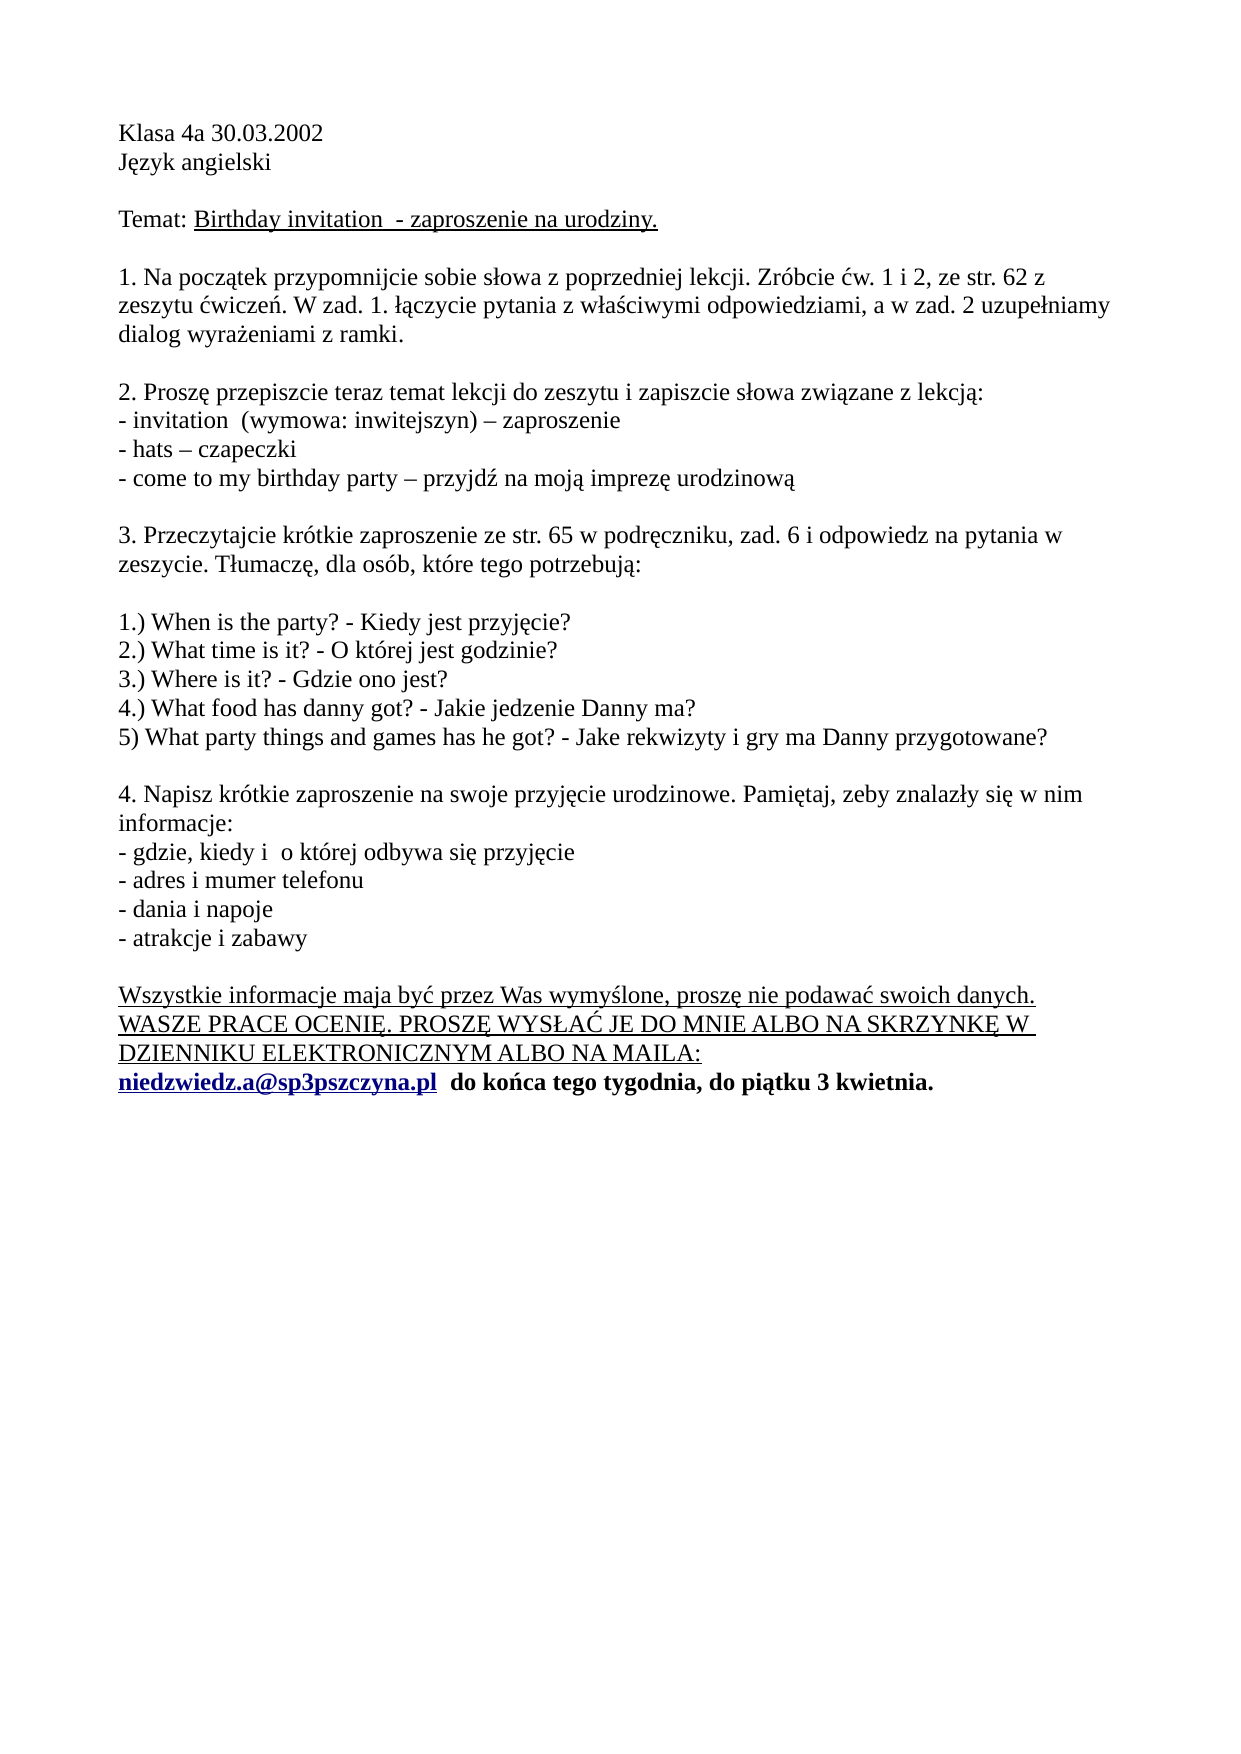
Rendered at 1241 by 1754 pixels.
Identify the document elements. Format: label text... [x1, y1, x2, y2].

text niedzwiedz.a@sp3pszczyna.pl do końca tego tygodnia, do piątku 3 kwietnia. [118, 1067, 1122, 1096]
text 3. Przeczytajcie krótkie zaproszenie ze str. 65 w podręczniku, zad. 6 i odpowiedz na pytania w zeszycie. Tłumaczę, dla osób, które tego potrzebują: [118, 521, 1122, 578]
text - hats – czapeczki [118, 434, 1122, 463]
text 1.) When is the party? - Kiedy jest przyjęcie? [118, 607, 1122, 636]
text - atrakcje i zabawy [118, 923, 1122, 952]
text - dania i napoje [118, 894, 1122, 923]
text Temat: Birthday invitation - zaproszenie na urodziny. [118, 204, 1122, 233]
text 4. Napisz krótkie zaproszenie na swoje przyjęcie urodzinowe. Pamiętaj, zeby znalazły się w nim informacje: [118, 779, 1122, 837]
text Klasa 4a 30.03.2002 [118, 118, 1122, 147]
text 5) What party things and games has he got? - Jake rekwizyty i gry ma Danny przygotowane? [118, 722, 1122, 751]
text - gdzie, kiedy i o której odbywa się przyjęcie [118, 837, 1122, 866]
text Wszystkie informacje maja być przez Was wymyślone, proszę nie podawać swoich danych. [118, 981, 1122, 1009]
text Język angielski [118, 147, 1122, 176]
text - come to my birthday party – przyjdź na moją imprezę urodzinową [118, 463, 1122, 492]
text - adres i mumer telefonu [118, 866, 1122, 894]
text 2.) What time is it? - O której jest godzinie? [118, 636, 1122, 664]
text 4.) What food has danny got? - Jakie jedzenie Danny ma? [118, 693, 1122, 722]
text WASZE PRACE OCENIĘ. PROSZĘ WYSŁAĆ JE DO MNIE ALBO NA SKRZYNKĘ W DZIENNIKU ELEKTRONICZNYM ALBO NA MAILA: [118, 1009, 1122, 1067]
text - invitation (wymowa: inwitejszyn) – zaproszenie [118, 406, 1122, 434]
text 1. Na początek przypomnijcie sobie słowa z poprzedniej lekcji. Zróbcie ćw. 1 i 2, ze str. 62 z zeszytu ćwiczeń. W zad. 1. łączycie pytania z właściwymi odpowiedziami, a w zad. 2 uzupełniamy dialog wyrażeniami z ramki. [118, 262, 1122, 348]
text 2. Proszę przepiszcie teraz temat lekcji do zeszytu i zapiszcie słowa związane z lekcją: [118, 377, 1122, 406]
text 3.) Where is it? - Gdzie ono jest? [118, 664, 1122, 693]
